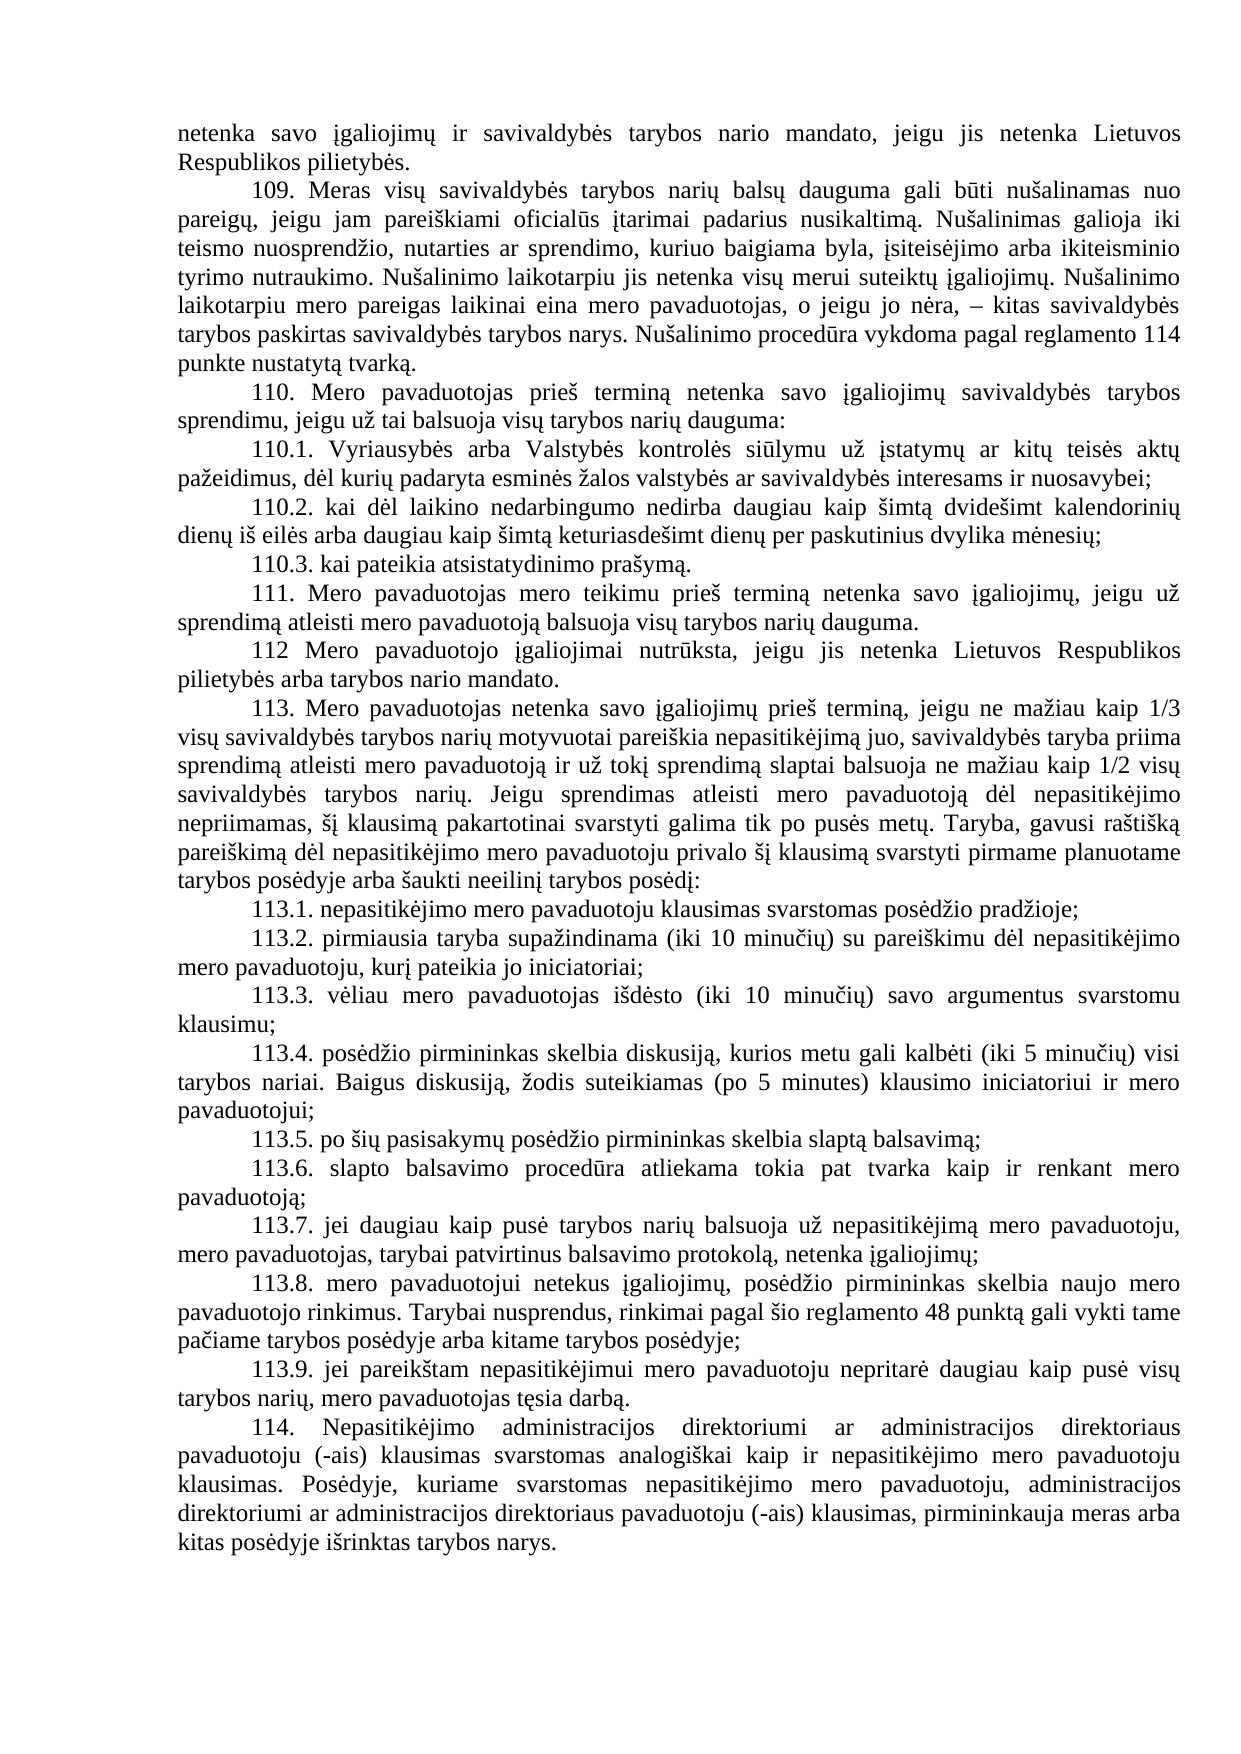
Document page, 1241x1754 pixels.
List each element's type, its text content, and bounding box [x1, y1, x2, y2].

text 113.4. posėdžio pirmininkas skelbia diskusiją, kurios metu gali kalbėti (iki 5 minučių) visi tarybos nariai. Baigus diskusiją, žodis suteikiamas (po 5 minutes) klausimo iniciatoriui ir mero pavaduotojui; [177, 1038, 1181, 1124]
text 113.7. jei daugiau kaip pusė tarybos narių balsuoja už nepasitikėjimą mero pavaduotoju, mero pavaduotojas, tarybai patvirtinus balsavimo protokolą, netenka įgaliojimų; [177, 1211, 1181, 1268]
text 113.3. vėliau mero pavaduotojas išdėsto (iki 10 minučių) savo argumentus svarstomu klausimu; [177, 981, 1181, 1038]
text 110.1. Vyriausybės arba Valstybės kontrolės siūlymu už įstatymų ar kitų teisės aktų pažeidimus, dėl kurių padaryta esminės žalos valstybės ar savivaldybės interesams ir nuosavybei; [177, 434, 1181, 492]
text 113.2. pirmiausia taryba supažindinama (iki 10 minučių) su pareiškimu dėl nepasitikėjimo mero pavaduotoju, kurį pateikia jo iniciatoriai; [177, 923, 1181, 981]
text 114. Nepasitikėjimo administracijos direktoriumi ar administracijos direktoriaus pavaduotoju (-ais) klausimas svarstomas analogiškai kaip ir nepasitikėjimo mero pavaduotoju klausimas. Posėdyje, kuriame svarstomas nepasitikėjimo mero pavaduotoju, administracijos direktoriumi ar administracijos direktoriaus pavaduotoju (-ais) klausimas, pirmininkauja meras arba kitas posėdyje išrinktas tarybos narys. [177, 1412, 1181, 1556]
text 112 Mero pavaduotojo įgaliojimai nutrūksta, jeigu jis netenka Lietuvos Respublikos pilietybės arba tarybos nario mandato. [177, 636, 1181, 693]
text 113.5. po šių pasisakymų posėdžio pirmininkas skelbia slaptą balsavimą; [177, 1124, 1181, 1153]
text netenka savo įgaliojimų ir savivaldybės tarybos nario mandato, jeigu jis netenka Lietuvos Respublikos pilietybės. [177, 118, 1181, 176]
text 110. Mero pavaduotojas prieš terminą netenka savo įgaliojimų savivaldybės tarybos sprendimu, jeigu už tai balsuoja visų tarybos narių dauguma: [177, 377, 1181, 434]
text 113.1. nepasitikėjimo mero pavaduotoju klausimas svarstomas posėdžio pradžioje; [177, 894, 1181, 923]
text 111. Mero pavaduotojas mero teikimu prieš terminą netenka savo įgaliojimų, jeigu už sprendimą atleisti mero pavaduotoją balsuoja visų tarybos narių dauguma. [177, 578, 1181, 636]
text 109. Meras visų savivaldybės tarybos narių balsų dauguma gali būti nušalinamas nuo pareigų, jeigu jam pareiškiami oficialūs įtarimai padarius nusikaltimą. Nušalinimas galioja iki teismo nuosprendžio, nutarties ar sprendimo, kuriuo baigiama byla, įsiteisėjimo arba ikiteisminio tyrimo nutraukimo. Nušalinimo laikotarpiu jis netenka visų merui suteiktų įgaliojimų. Nušalinimo laikotarpiu mero pareigas laikinai eina mero pavaduotojas, o jeigu jo nėra, – kitas savivaldybės tarybos paskirtas savivaldybės tarybos narys. Nušalinimo procedūra vykdoma pagal reglamento 114 punkte nustatytą tvarką. [177, 176, 1181, 377]
text 113.6. slapto balsavimo procedūra atliekama tokia pat tvarka kaip ir renkant mero pavaduotoją; [177, 1153, 1181, 1211]
text 113.9. jei pareikštam nepasitikėjimui mero pavaduotoju nepritarė daugiau kaip pusė visų tarybos narių, mero pavaduotojas tęsia darbą. [177, 1354, 1181, 1412]
text 113. Mero pavaduotojas netenka savo įgaliojimų prieš terminą, jeigu ne mažiau kaip 1/3 visų savivaldybės tarybos narių motyvuotai pareiškia nepasitikėjimą juo, savivaldybės taryba priima sprendimą atleisti mero pavaduotoją ir už tokį sprendimą slaptai balsuoja ne mažiau kaip 1/2 visų savivaldybės tarybos narių. Jeigu sprendimas atleisti mero pavaduotoją dėl nepasitikėjimo nepriimamas, šį klausimą pakartotinai svarstyti galima tik po pusės metų. Taryba, gavusi raštišką pareiškimą dėl nepasitikėjimo mero pavaduotoju privalo šį klausimą svarstyti pirmame planuotame tarybos posėdyje arba šaukti neeilinį tarybos posėdį: [177, 693, 1181, 894]
text 110.3. kai pateikia atsistatydinimo prašymą. [177, 549, 1181, 578]
text 110.2. kai dėl laikino nedarbingumo nedirba daugiau kaip šimtą dvidešimt kalendorinių dienų iš eilės arba daugiau kaip šimtą keturiasdešimt dienų per paskutinius dvylika mėnesių; [177, 492, 1181, 549]
text 113.8. mero pavaduotojui netekus įgaliojimų, posėdžio pirmininkas skelbia naujo mero pavaduotojo rinkimus. Tarybai nusprendus, rinkimai pagal šio reglamento 48 punktą gali vykti tame pačiame tarybos posėdyje arba kitame tarybos posėdyje; [177, 1268, 1181, 1354]
